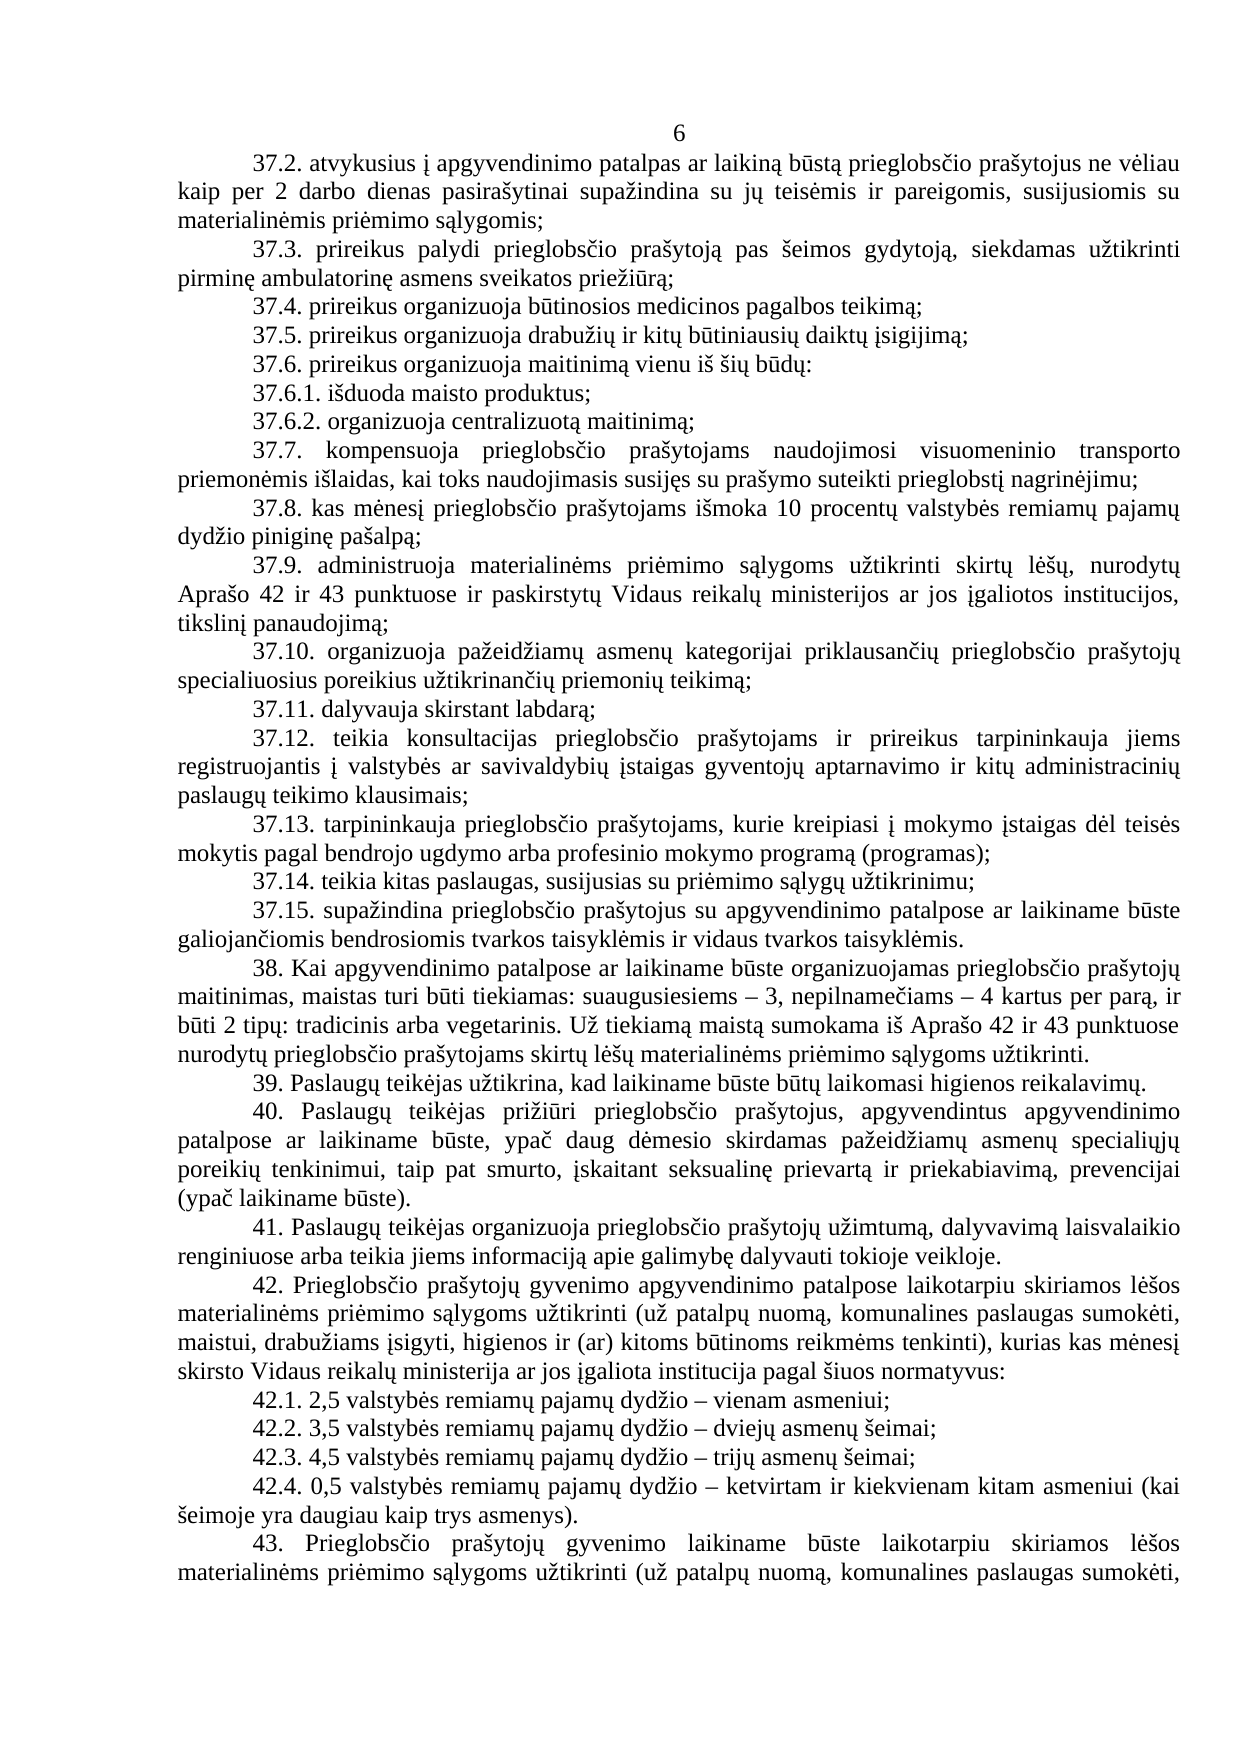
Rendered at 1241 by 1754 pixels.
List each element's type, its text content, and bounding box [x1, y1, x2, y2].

text 37.13. tarpininkauja prieglobsčio prašytojams, kurie kreipiasi į mokymo įstaigas dėl teisės mokytis pagal bendrojo ugdymo arba profesinio mokymo programą (programas); [177, 809, 1181, 866]
text 41. Paslaugų teikėjas organizuoja prieglobsčio prašytojų užimtumą, dalyvavimą laisvalaikio renginiuose arba teikia jiems informaciją apie galimybę dalyvauti tokioje veikloje. [177, 1212, 1181, 1270]
text 37.5. prireikus organizuoja drabužių ir kitų būtiniausių daiktų įsigijimą; [177, 320, 1181, 349]
text 39. Paslaugų teikėjas užtikrina, kad laikiname būste būtų laikomasi higienos reikalavimų. [177, 1068, 1181, 1096]
text 37.11. dalyvauja skirstant labdarą; [177, 694, 1181, 723]
text 37.10. organizuoja pažeidžiamų asmenų kategorijai priklausančių prieglobsčio prašytojų specialiuosius poreikius užtikrinančių priemonių teikimą; [177, 636, 1181, 694]
text 42.3. 4,5 valstybės remiamų pajamų dydžio – trijų asmenų šeimai; [177, 1442, 1181, 1471]
text 38. Kai apgyvendinimo patalpose ar laikiname būste organizuojamas prieglobsčio prašytojų maitinimas, maistas turi būti tiekiamas: suaugusiesiems – 3, nepilnamečiams – 4 kartus per parą, ir būti 2 tipų: tradicinis arba vegetarinis. Už tiekiamą maistą sumokama iš Aprašo 42 ir 43 punktuose nurodytų prieglobsčio prašytojams skirtų lėšų materialinėms priėmimo sąlygoms užtikrinti. [177, 953, 1181, 1068]
text 37.6.1. išduoda maisto produktus; [177, 378, 1181, 406]
text 37.4. prireikus organizuoja būtinosios medicinos pagalbos teikimą; [177, 291, 1181, 320]
text 37.14. teikia kitas paslaugas, susijusias su priėmimo sąlygų užtikrinimu; [177, 866, 1181, 895]
text 40. Paslaugų teikėjas prižiūri prieglobsčio prašytojus, apgyvendintus apgyvendinimo patalpose ar laikiname būste, ypač daug dėmesio skirdamas pažeidžiamų asmenų specialiųjų poreikių tenkinimui, taip pat smurto, įskaitant seksualinę prievartą ir priekabiavimą, prevencijai (ypač laikiname būste). [177, 1096, 1181, 1212]
text 42. Prieglobsčio prašytojų gyvenimo apgyvendinimo patalpose laikotarpiu skiriamos lėšos materialinėms priėmimo sąlygoms užtikrinti (už patalpų nuomą, komunalines paslaugas sumokėti, maistui, drabužiams įsigyti, higienos ir (ar) kitoms būtinoms reikmėms tenkinti), kurias kas mėnesį skirsto Vidaus reikalų ministerija ar jos įgaliota institucija pagal šiuos normatyvus: [177, 1270, 1181, 1385]
text 37.12. teikia konsultacijas prieglobsčio prašytojams ir prireikus tarpininkauja jiems registruojantis į valstybės ar savivaldybių įstaigas gyventojų aptarnavimo ir kitų administracinių paslaugų teikimo klausimais; [177, 723, 1181, 809]
text 37.9. administruoja materialinėms priėmimo sąlygoms užtikrinti skirtų lėšų, nurodytų Aprašo 42 ir 43 punktuose ir paskirstytų Vidaus reikalų ministerijos ar jos įgaliotos institucijos, tikslinį panaudojimą; [177, 550, 1181, 636]
text 37.7. kompensuoja prieglobsčio prašytojams naudojimosi visuomeninio transporto priemonėmis išlaidas, kai toks naudojimasis susijęs su prašymo suteikti prieglobstį nagrinėjimu; [177, 435, 1181, 493]
text 37.6. prireikus organizuoja maitinimą vienu iš šių būdų: [177, 349, 1181, 378]
text 43. Prieglobsčio prašytojų gyvenimo laikiname būste laikotarpiu skiriamos lėšos materialinėms priėmimo sąlygoms užtikrinti (už patalpų nuomą, komunalines paslaugas sumokėti, [177, 1528, 1181, 1586]
text 37.6.2. organizuoja centralizuotą maitinimą; [177, 406, 1181, 435]
text 37.15. supažindina prieglobsčio prašytojus su apgyvendinimo patalpose ar laikiname būste galiojančiomis bendrosiomis tvarkos taisyklėmis ir vidaus tvarkos taisyklėmis. [177, 895, 1181, 953]
text 37.8. kas mėnesį prieglobsčio prašytojams išmoka 10 procentų valstybės remiamų pajamų dydžio piniginę pašalpą; [177, 493, 1181, 550]
text 42.1. 2,5 valstybės remiamų pajamų dydžio – vienam asmeniui; [177, 1385, 1181, 1413]
text 37.3. prireikus palydi prieglobsčio prašytoją pas šeimos gydytoją, siekdamas užtikrinti pirminę ambulatorinę asmens sveikatos priežiūrą; [177, 234, 1181, 291]
text 42.4. 0,5 valstybės remiamų pajamų dydžio – ketvirtam ir kiekvienam kitam asmeniui (kai šeimoje yra daugiau kaip trys asmenys). [177, 1471, 1181, 1528]
text 42.2. 3,5 valstybės remiamų pajamų dydžio – dviejų asmenų šeimai; [177, 1413, 1181, 1442]
text 37.2. atvykusius į apgyvendinimo patalpas ar laikiną būstą prieglobsčio prašytojus ne vėliau kaip per 2 darbo dienas pasirašytinai supažindina su jų teisėmis ir pareigomis, susijusiomis su materialinėmis priėmimo sąlygomis; [177, 148, 1181, 234]
